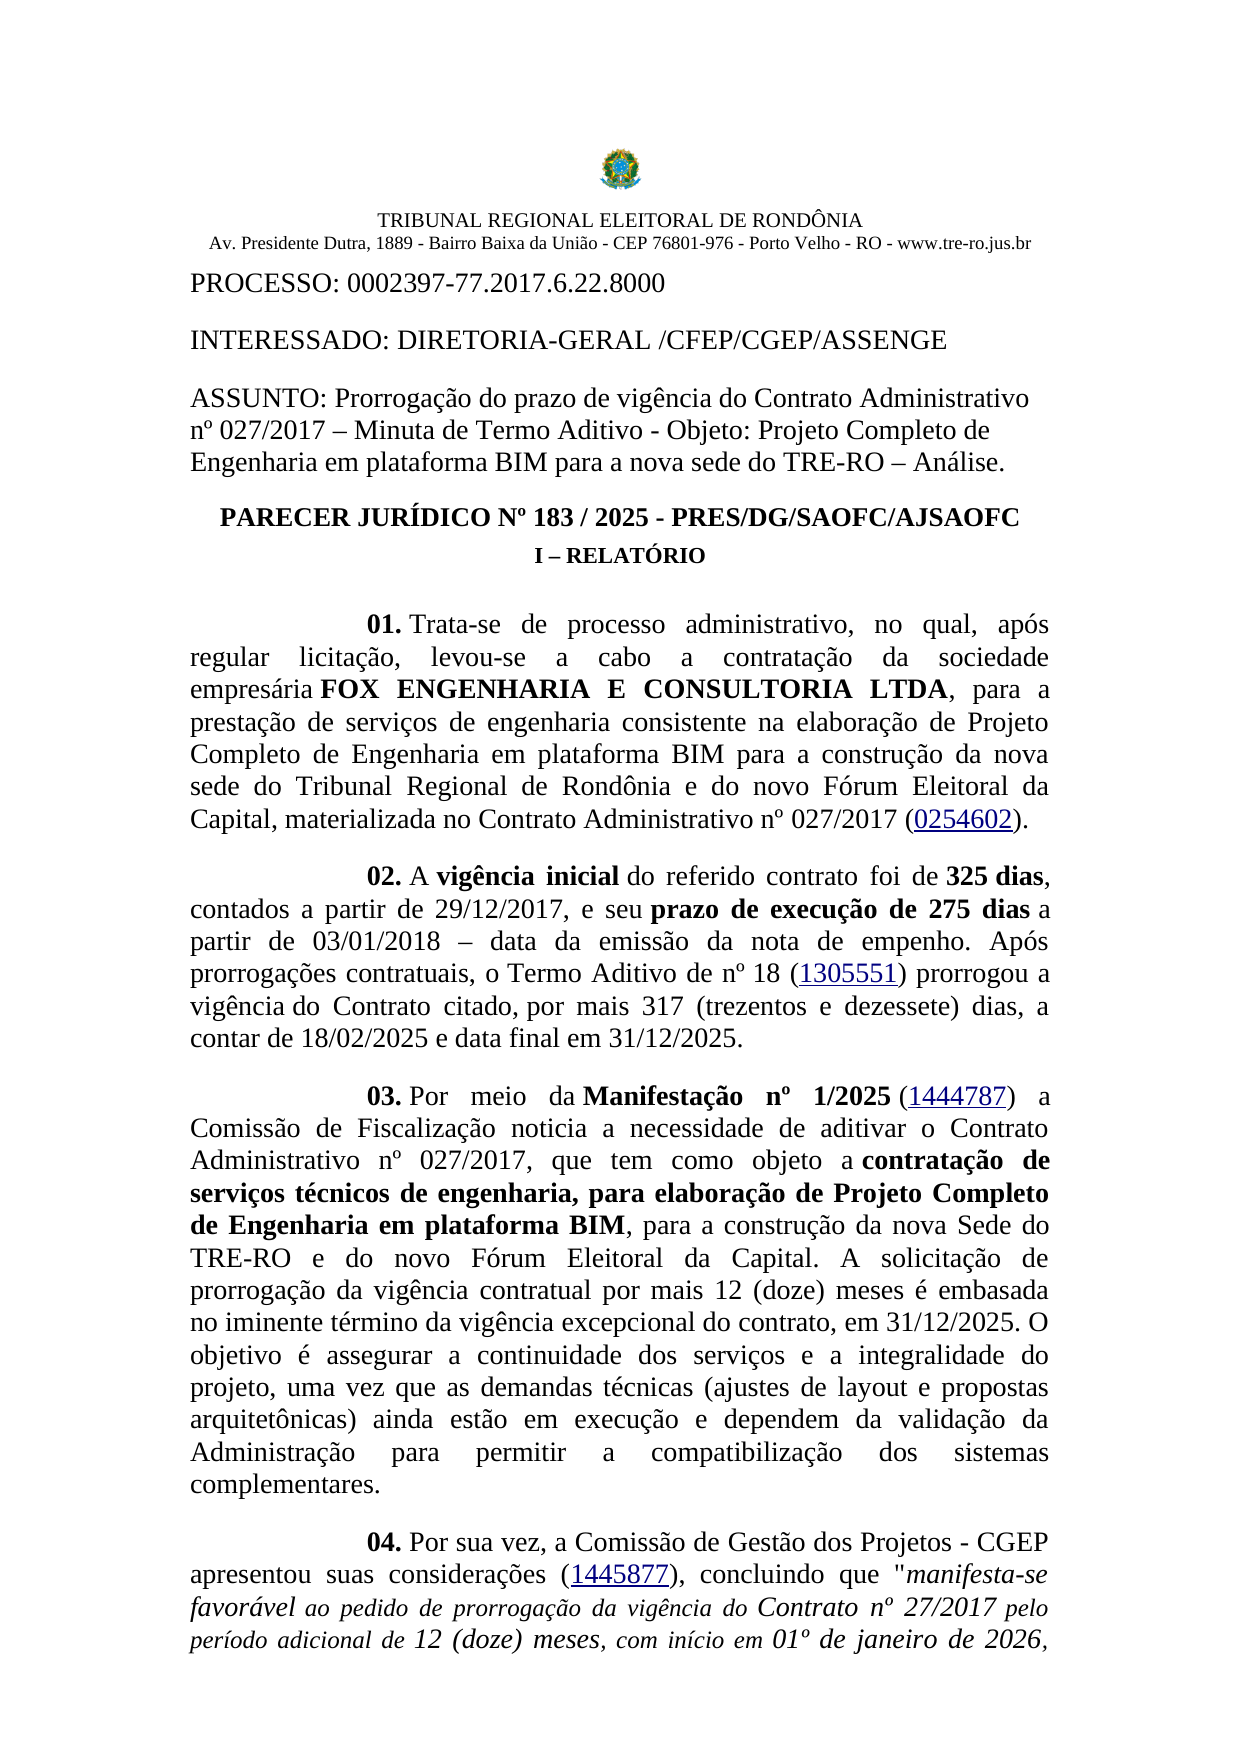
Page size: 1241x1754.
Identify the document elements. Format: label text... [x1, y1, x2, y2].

text Av. Presidente Dutra, 1889 - Bairro Baixa da União - CEP 76801-976 - Porto Velho - RO - www.tre-ro.jus.br [177, 232, 1063, 253]
text 01. Trata-se de processo administrativo, no qual, após regular licitação, levou-se a cabo a contratação da sociedade empresária FOX ENGENHARIA E CONSULTORIA LTDA, para a prestação de serviços de engenharia consistente na elaboração de Projeto Completo de Engenharia em plataforma BIM para a construção da nova sede do Tribunal Regional de Rondônia e do novo Fórum Eleitoral da Capital, materializada no Contrato Administrativo nº 027/2017 (0254602). [190, 607, 1051, 834]
text I – RELATÓRIO [183, 542, 1057, 569]
text PROCESSO: 0002397-77.2017.6.22.8000 [190, 266, 1051, 298]
text Parecer Jurídico Nº 183 / 2025 - PRES/DG/SAOFC/AJSAOFC [177, 501, 1063, 532]
text 03. Por meio da Manifestação nº 1/2025 (1444787) a Comissão de Fiscalização noticia a necessidade de aditivar o Contrato Administrativo nº 027/2017, que tem como objeto a contratação de serviços técnicos de engenharia, para elaboração de Projeto Completo de Engenharia em plataforma BIM, para a construção da nova Sede do TRE-RO e do novo Fórum Eleitoral da Capital. A solicitação de prorrogação da vigência contratual por mais 12 (doze) meses é embasada no iminente término da vigência excepcional do contrato, em 31/12/2025. O objetivo é assegurar a continuidade dos serviços e a integralidade do projeto, uma vez que as demandas técnicas (ajustes de layout e propostas arquitetônicas) ainda estão em execução e dependem da validação da Administração para permitir a compatibilização dos sistemas complementares. [190, 1079, 1051, 1500]
text INTERESSADO: DIRETORIA-GERAL /CFEP/CGEP/ASSENGE [190, 323, 1051, 356]
text ASSUNTO: Prorrogação do prazo de vigência do Contrato Administrativo nº 027/2017 – Minuta de Termo Aditivo - Objeto: Projeto Completo de Engenharia em plataforma BIM para a nova sede do TRE-RO – Análise. [190, 381, 1051, 478]
text 04. Por sua vez, a Comissão de Gestão dos Projetos - CGEP apresentou suas considerações (1445877), concluindo que "manifesta-se favorável ao pedido de prorrogação da vigência do Contrato nº 27/2017 pelo período adicional de 12 (doze) meses, com início em 01º de janeiro de 2026, [190, 1525, 1051, 1654]
text TRIBUNAL REGIONAL ELEITORAL DE RONDÔNIA [177, 208, 1063, 232]
text 02. A vigência inicial do referido contrato foi de 325 dias, contados a partir de 29/12/2017, e seu prazo de execução de 275 dias a partir de 03/01/2018 – data da emissão da nota de empenho. Após prorrogações contratuais, o Termo Aditivo de nº 18 (1305551) prorrogou a vigência do Contrato citado, por mais 317 (trezentos e dezessete) dias, a contar de 18/02/2025 e data final em 31/12/2025. [190, 859, 1051, 1054]
